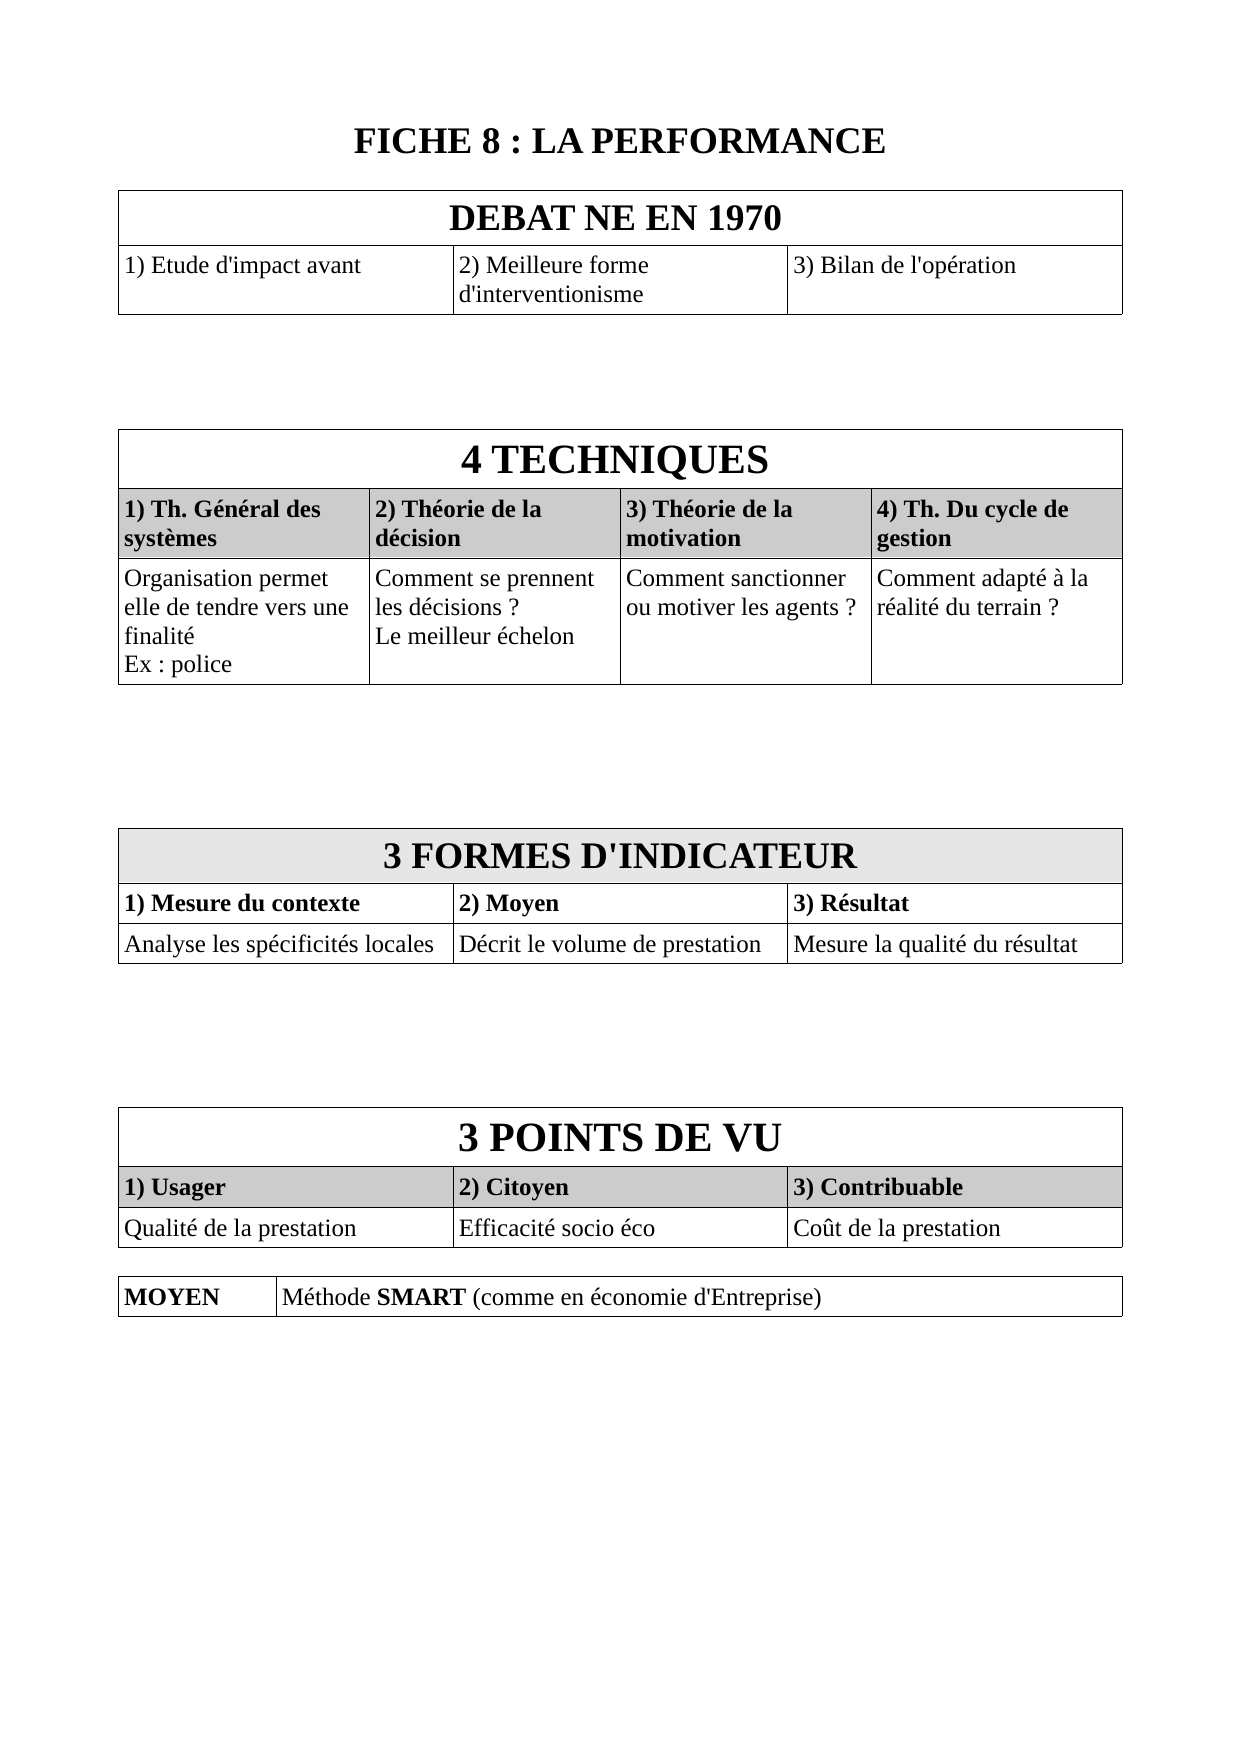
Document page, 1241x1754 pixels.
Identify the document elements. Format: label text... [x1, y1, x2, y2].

table_cell 2) Théorie de la décision [370, 489, 620, 557]
table_cell Organisation permet elle de tendre vers une finalité Ex : police [119, 559, 369, 684]
table_cell 1) Usager [119, 1167, 453, 1207]
table_cell 1) Etude d'impact avant [119, 246, 453, 314]
table_header Méthode SMART (comme en économie d'Entreprise) [277, 1277, 1122, 1316]
table_cell Décrit le volume de prestation [454, 924, 787, 963]
table_cell 2) Citoyen [454, 1167, 787, 1207]
table_cell 3) Contribuable [788, 1167, 1122, 1207]
text FICHE 8 : LA PERFORMANCE [118, 118, 1122, 161]
table_header 4 TECHNIQUES [119, 430, 1122, 488]
table_cell Mesure la qualité du résultat [788, 924, 1122, 963]
table_header 3 FORMES D'INDICATEUR [119, 829, 1122, 882]
table_cell 2) Meilleure forme d'interventionisme [454, 246, 787, 314]
table_cell Comment se prennent les décisions ? Le meilleur échelon [370, 559, 620, 684]
table_cell 3) Théorie de la motivation [621, 489, 871, 557]
table_cell Coût de la prestation [788, 1208, 1122, 1247]
table_header MOYEN [119, 1277, 276, 1316]
table_header 3 POINTS DE VU [119, 1108, 1122, 1166]
table_cell Qualité de la prestation [119, 1208, 453, 1247]
table_cell 4) Th. Du cycle de gestion [872, 489, 1122, 557]
table_cell Analyse les spécificités locales [119, 924, 453, 963]
table_cell Comment adapté à la réalité du terrain ? [872, 559, 1122, 684]
table_cell 3) Résultat [788, 884, 1122, 923]
table_header DEBAT NE EN 1970 [119, 191, 1122, 245]
table_cell 3) Bilan de l'opération [788, 246, 1122, 314]
table_cell Efficacité socio éco [454, 1208, 787, 1247]
table_cell 1) Mesure du contexte [119, 884, 453, 923]
table_cell Comment sanctionner ou motiver les agents ? [621, 559, 871, 684]
table_cell 2) Moyen [454, 884, 787, 923]
table_cell 1) Th. Général des systèmes [119, 489, 369, 557]
